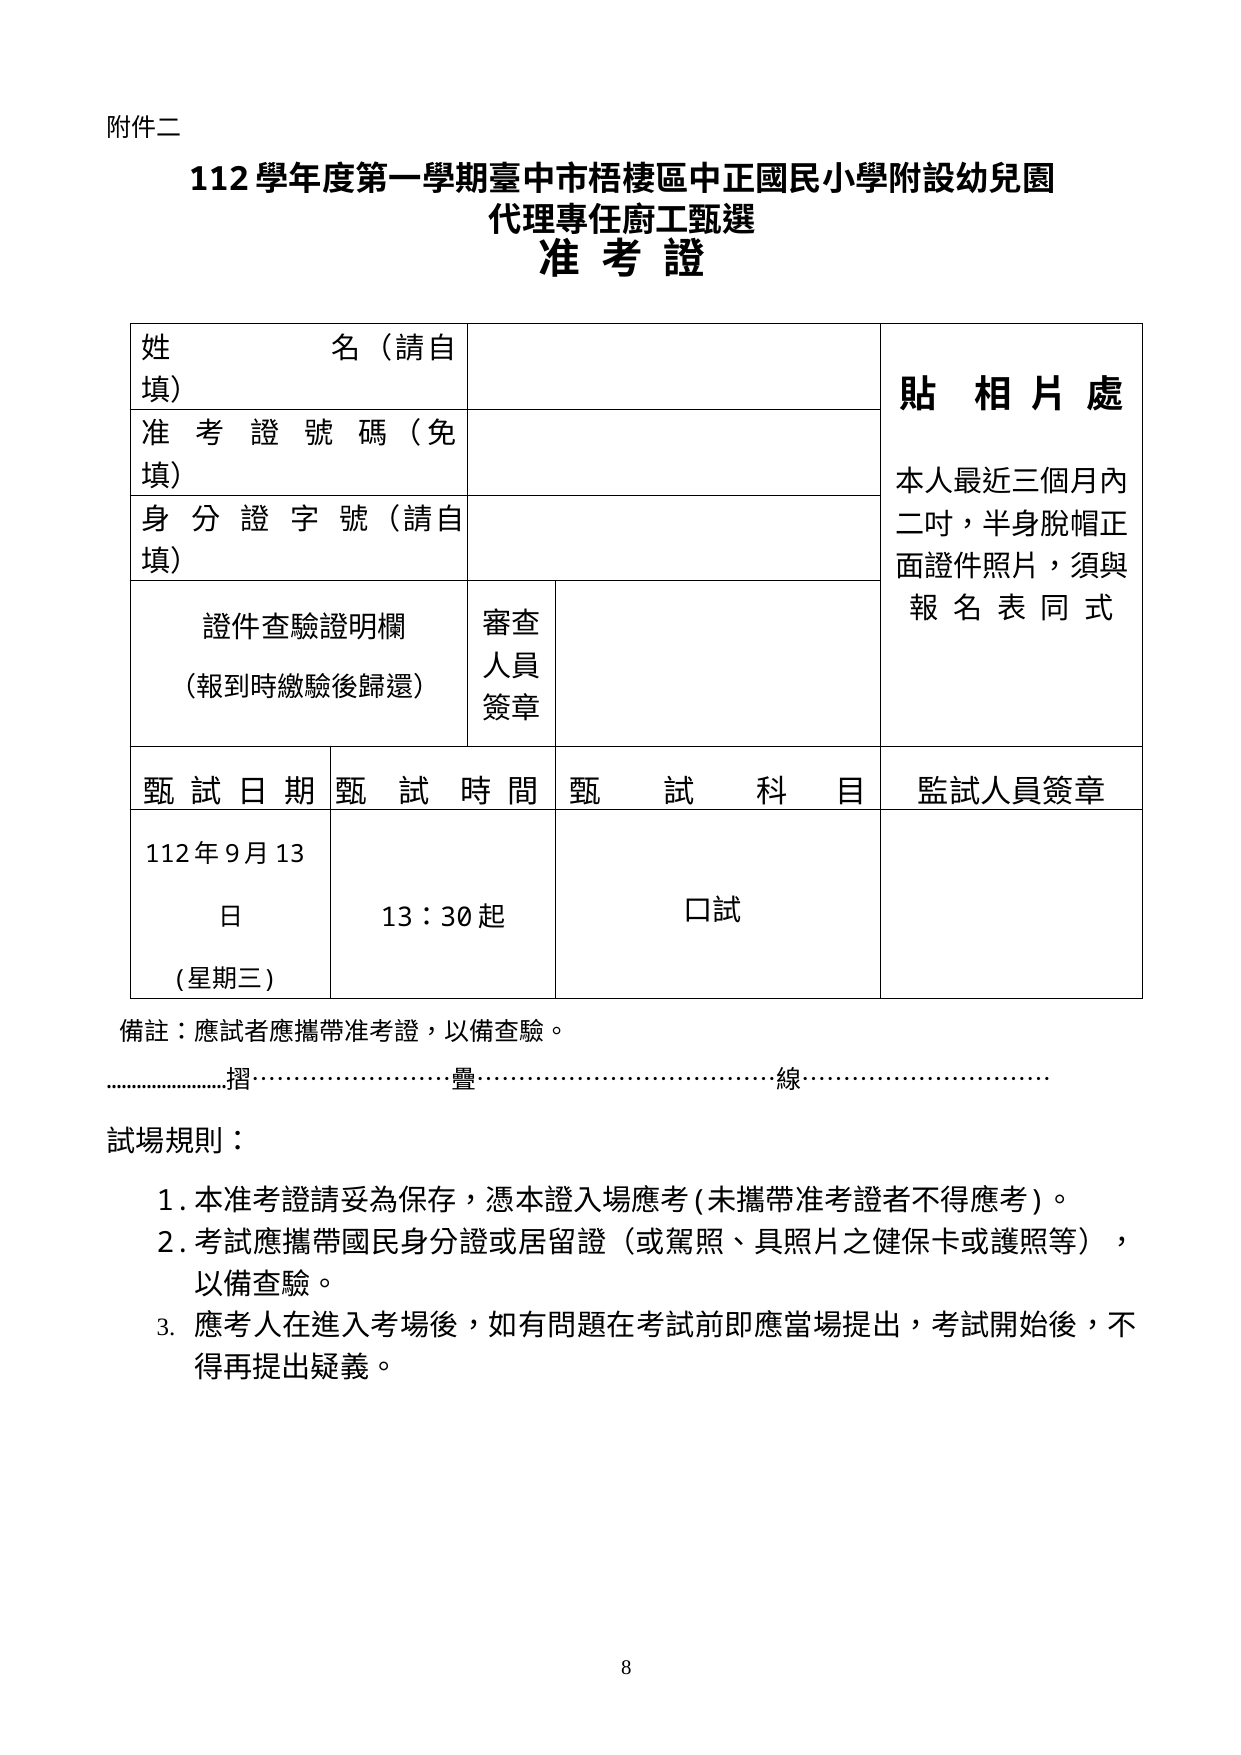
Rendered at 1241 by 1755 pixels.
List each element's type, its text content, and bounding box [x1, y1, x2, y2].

list 應考人在進入考場後，如有問題在考試前即應當場提出，考試開始後，不得再提出疑義。 [156, 1302, 1137, 1386]
list 本准考證請妥為保存，憑本證入場應考(未攜帶准考證者不得應考)。 [156, 1177, 1137, 1219]
table_cell 證件查驗證明欄 （報到時繳驗後歸還） [131, 581, 467, 746]
table_cell 112年9月13日 (星期三) [131, 810, 330, 998]
table_cell [468, 496, 880, 580]
table_cell [556, 581, 880, 746]
table_cell 甄 試 日 期 [131, 747, 330, 809]
table_cell 甄 試 時 間 [331, 747, 555, 809]
table_header [468, 324, 880, 409]
table_cell 監試人員簽章 [881, 747, 1142, 809]
text 代理專任廚工甄選 [106, 198, 1137, 240]
table_cell 口試 [556, 810, 880, 998]
table_cell 13：30起 [331, 810, 555, 998]
table_cell 准 考 證 號 碼（免 填） [131, 410, 467, 494]
table_cell [881, 810, 1142, 998]
table_cell 審查 人員 簽章 [468, 581, 555, 746]
text 准 考 證 [106, 240, 1137, 282]
list 考試應攜帶國民身分證或居留證（或駕照、具照片之健保卡或護照等），以備查驗。 [156, 1219, 1137, 1302]
table_cell 甄 試 科 目 [556, 747, 880, 809]
table_header 貼 相 片 處 本人最近三個月內二吋，半身脫帽正面證件照片，須與報 名 表 同 式 [881, 324, 1142, 746]
text 試場規則： [106, 1121, 1137, 1159]
text 附件二 [106, 84, 1137, 146]
table_cell [468, 410, 880, 494]
text 備註：應試者應攜帶准考證，以備查驗。 [119, 1011, 1137, 1047]
text 112學年度第一學期臺中市梧棲區中正國民小學附設幼兒園 [106, 157, 1137, 198]
table_cell 身 分 證 字 號（請自填） [131, 496, 467, 580]
table_header 姓 名（請自填） [131, 324, 467, 409]
text ……………………摺……………………疊………………………………線………………………… [106, 1060, 1137, 1096]
